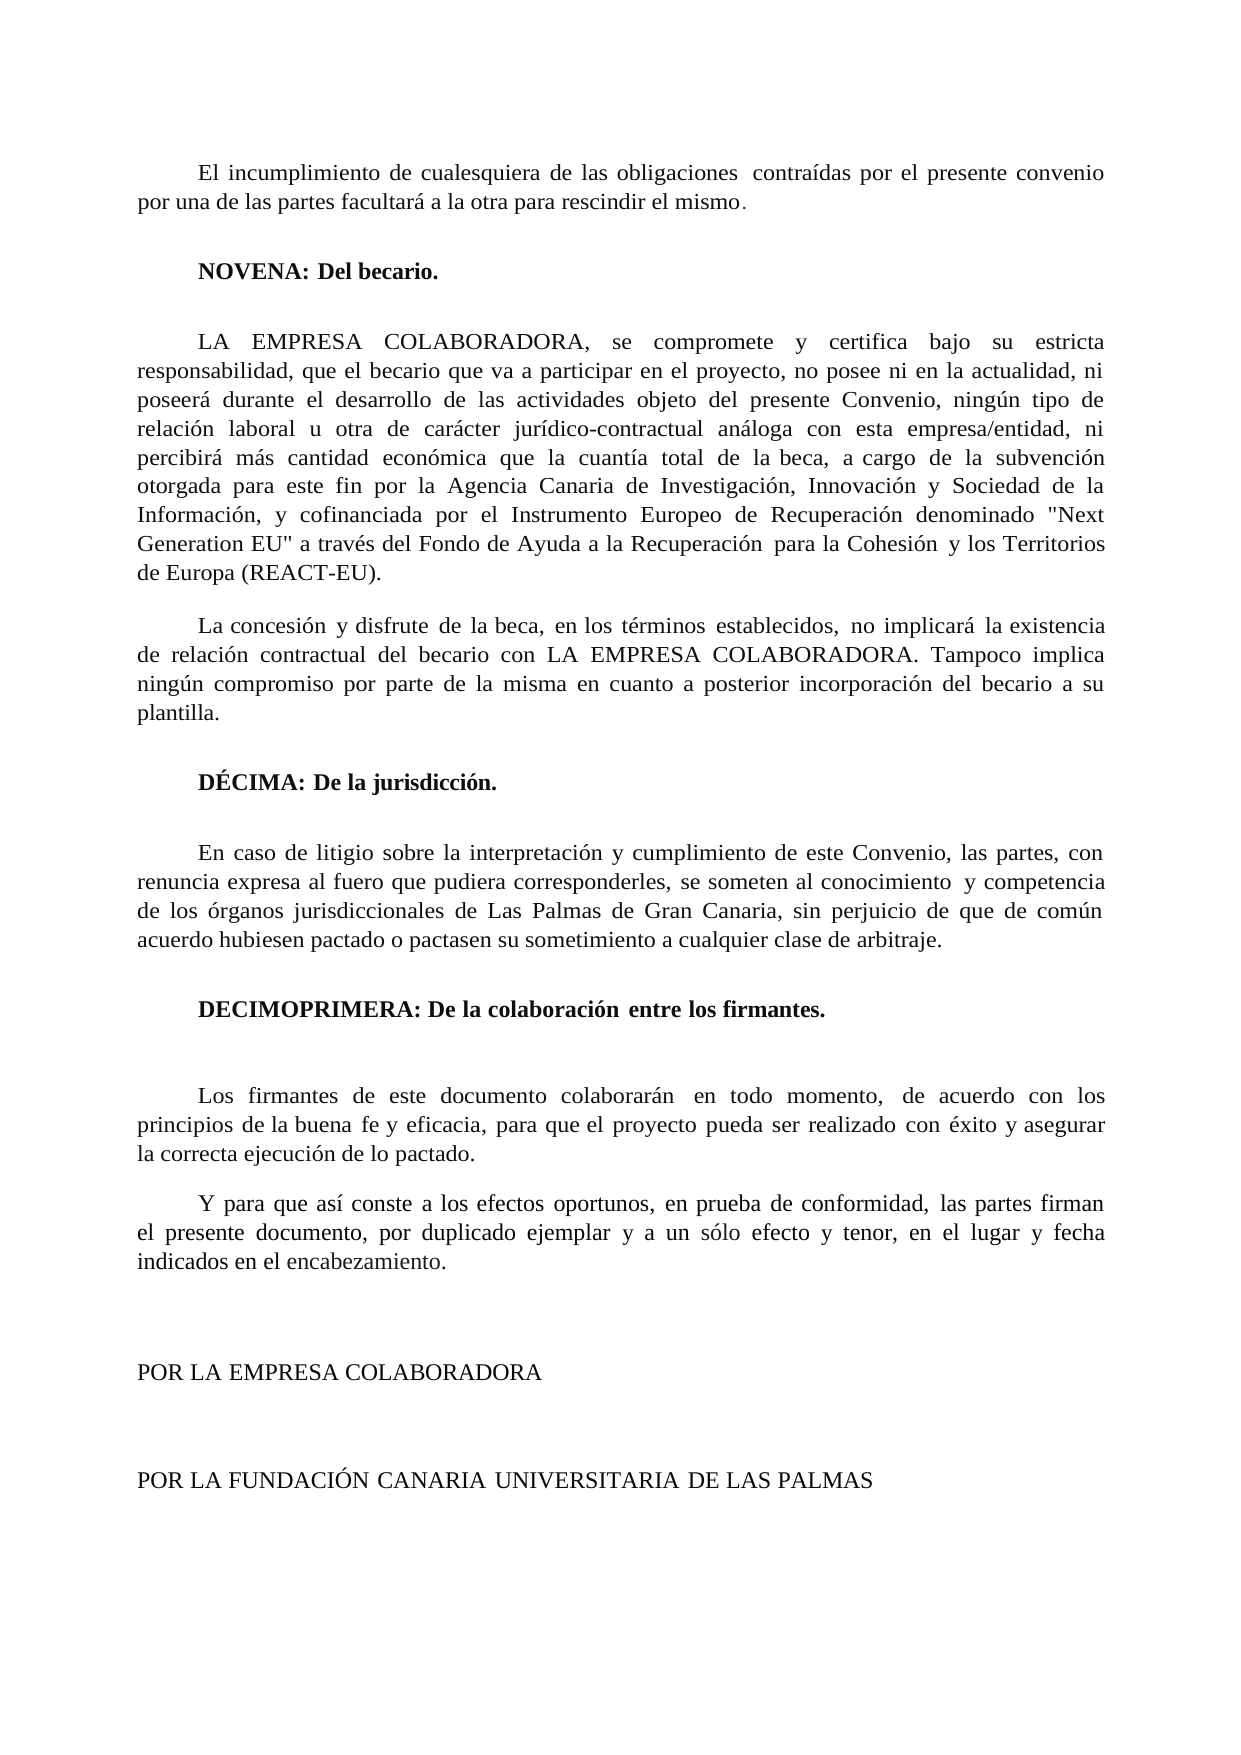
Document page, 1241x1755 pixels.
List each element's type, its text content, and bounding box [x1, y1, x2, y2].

text POR LA EMPRESA COLABORADORA [137, 1357, 1118, 1385]
subtitle NOVENA: Del becario. [198, 257, 1118, 285]
text POR LA FUNDACIÓN CANARIA UNIVERSITARIA DE LAS PALMAS [137, 1466, 1118, 1494]
subtitle DÉCIMA: De la jurisdicción. [198, 768, 1118, 796]
text Los firmantes de este documento colaborarán en todo momento, de acuerdo con los principios de la buena fe y eficacia, para que el proyecto pueda ser realizado con éxito y asegurar la correcta ejecución de lo pactado. [137, 1082, 1106, 1167]
text La concesión y disfrute de la beca, en los términos establecidos, no implicará la existencia de relación contractual del becario con LA EMPRESA COLABORADORA. Tampoco implica ningún compromiso por parte de la misma en cuanto a posterior incorporación del becario a su plantilla. [137, 612, 1106, 726]
subtitle DECIMOPRIMERA: De la colaboración entre los firmantes. [198, 995, 1118, 1022]
text En caso de litigio sobre la interpretación y cumplimiento de este Convenio, las partes, con renuncia expresa al fuero que pudiera corresponderles, se someten al conocimiento y competencia de los órganos jurisdiccionales de Las Palmas de Gran Canaria, sin perjuicio de que de común acuerdo hubiesen pactado o pactasen su sometimiento a cualquier clase de arbitraje. [137, 839, 1105, 952]
text Y para que así conste a los efectos oportunos, en prueba de conformidad, las partes firman el presente documento, por duplicado ejemplar y a un sólo efecto y tenor, en el lugar y fecha indicados en el encabezamiento. [137, 1189, 1105, 1275]
text LA EMPRESA COLABORADORA, se compromete y certifica bajo su estricta responsabilidad, que el becario que va a participar en el proyecto, no posee ni en la actualidad, ni poseerá durante el desarrollo de las actividades objeto del presente Convenio, ningún tipo de relación laboral u otra de carácter jurídico-contractual análoga con esta empresa/entidad, ni percibirá más cantidad económica que la cuantía total de la beca, a cargo de la subvención otorgada para este fin por la Agencia Canaria de Investigación, Innovación y Sociedad de la Información, y cofinanciada por el Instrumento Europeo de Recuperación denominado "Next Generation EU" a través del Fondo de Ayuda a la Recuperación para la Cohesión y los Territorios de Europa (REACT-EU). [137, 328, 1106, 586]
text El incumplimiento de cualesquiera de las obligaciones contraídas por el presente convenio por una de las partes facultará a la otra para rescindir el mismo. [137, 159, 1105, 214]
